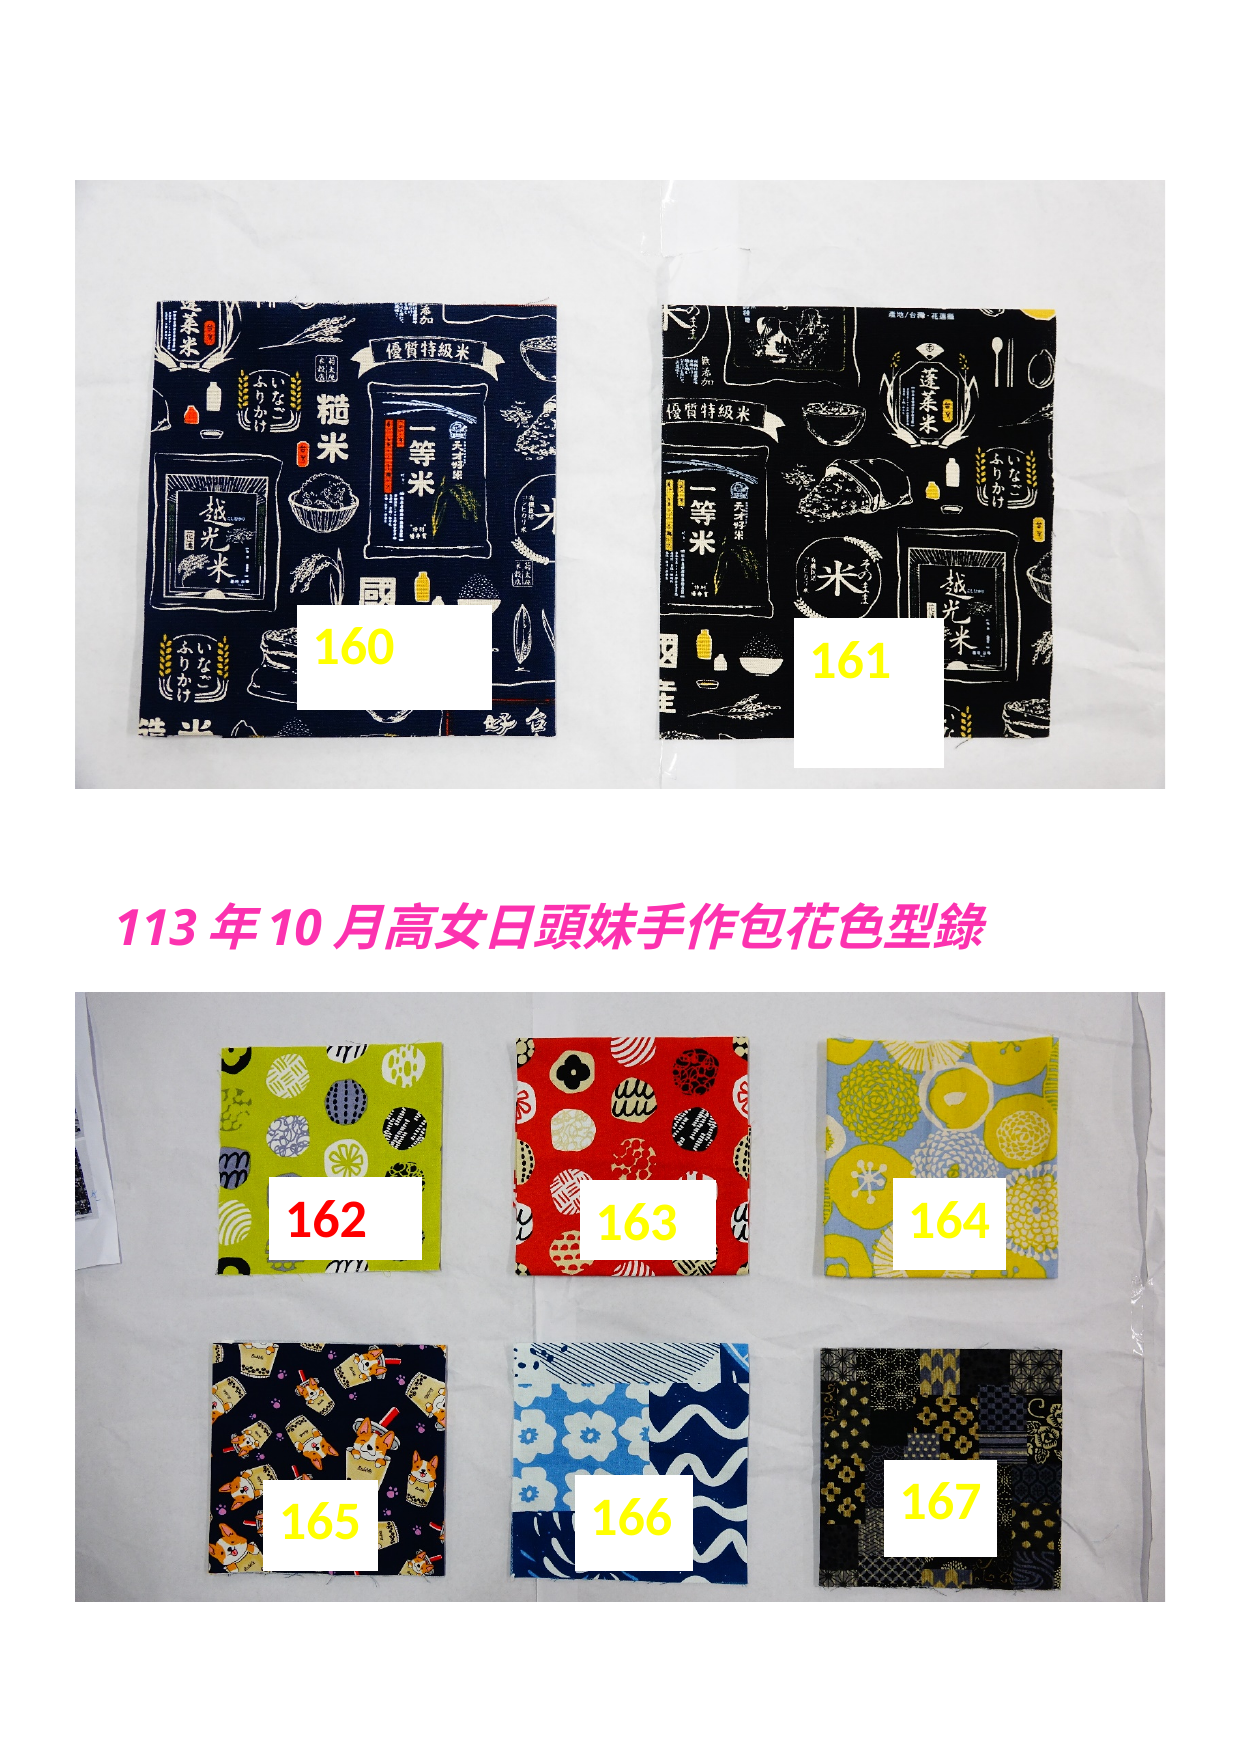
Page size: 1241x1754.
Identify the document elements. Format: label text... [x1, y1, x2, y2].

text 113年10月高女日頭妹手作包花色型錄 [75, 851, 1165, 976]
text 167 [899, 1467, 982, 1533]
text 161 [809, 626, 929, 692]
text 164 [908, 1186, 991, 1252]
text 166 [590, 1482, 678, 1549]
text 163 [595, 1187, 701, 1253]
text 162 [284, 1185, 407, 1251]
text 165 [278, 1487, 363, 1553]
text 160 [312, 612, 477, 678]
